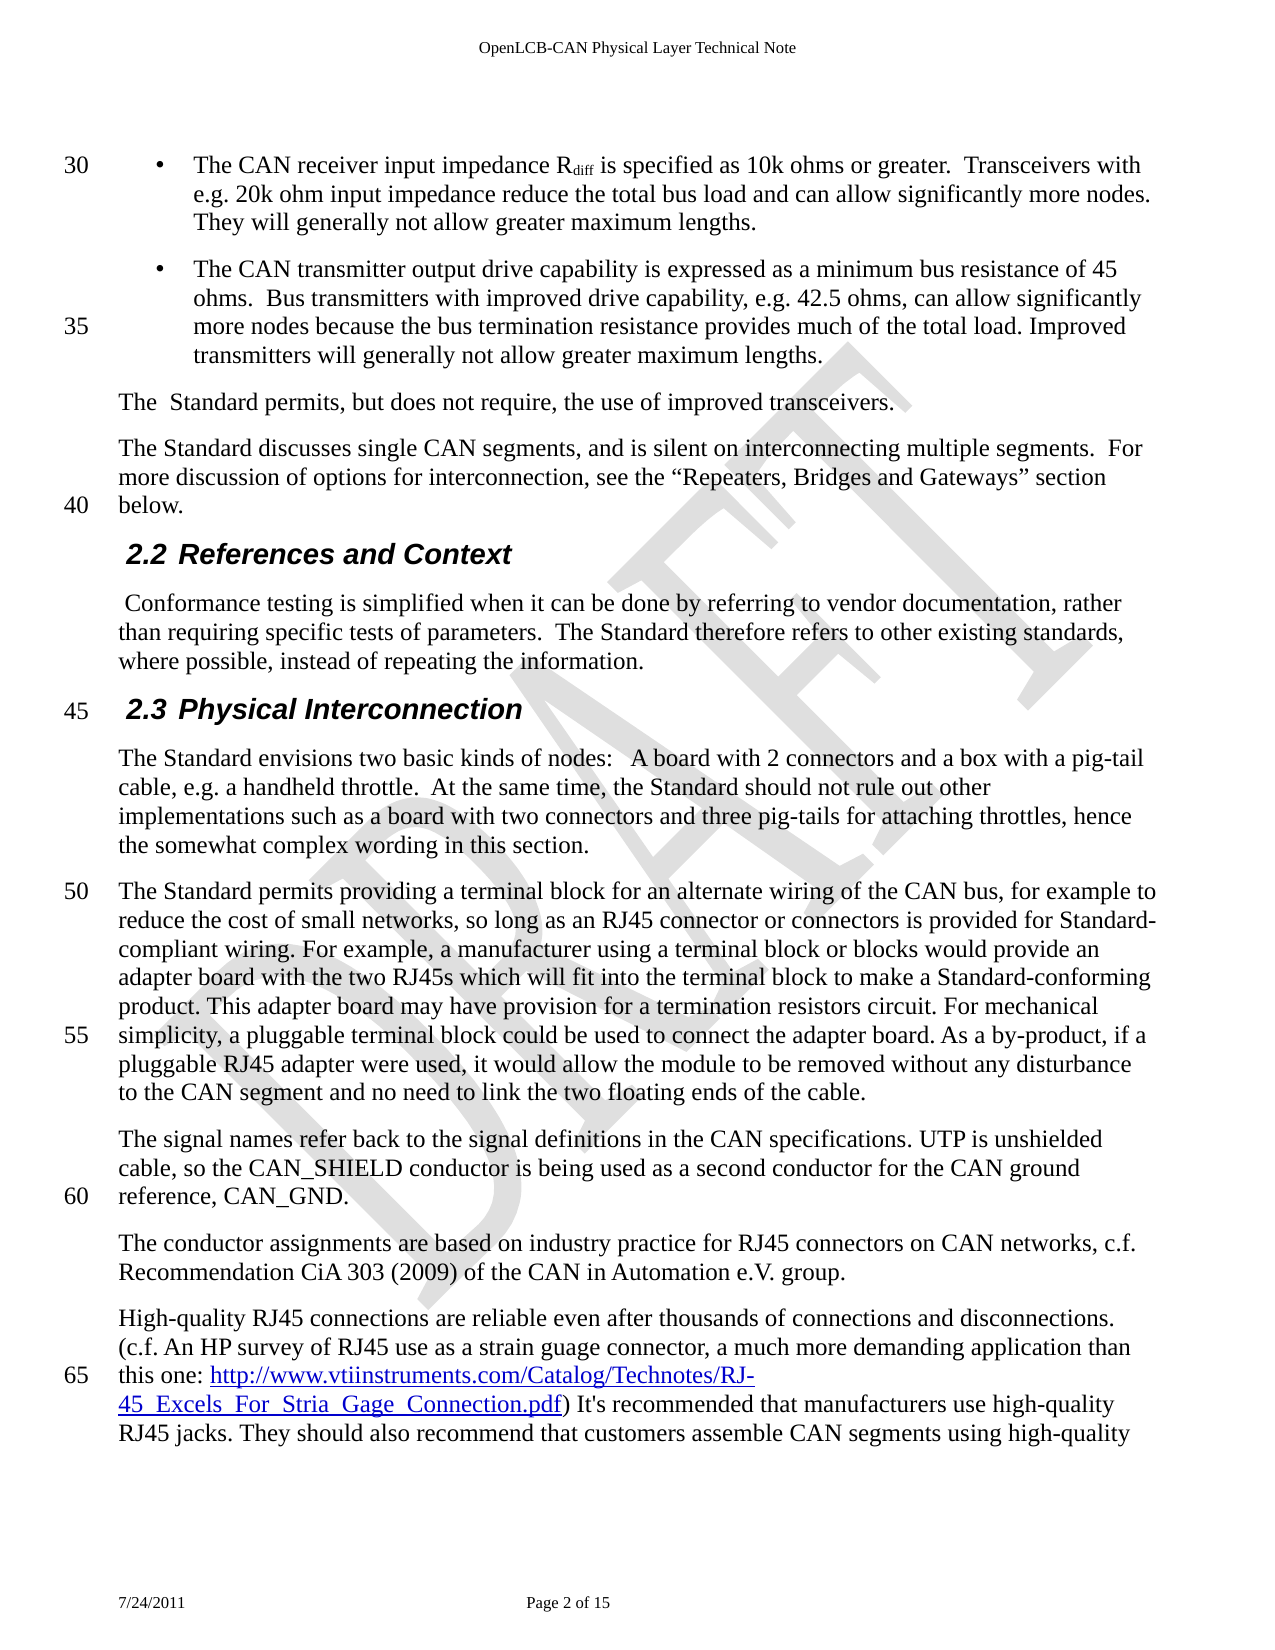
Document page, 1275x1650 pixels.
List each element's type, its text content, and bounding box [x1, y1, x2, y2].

text The Standard discusses single CAN segments, and is silent on interconnecting multiple segments. For more discussion of options for interconnection, see the “Repeaters, Bridges and Gateways” section below. [759, 433, 880, 519]
subtitle References and Context [118, 537, 651, 571]
subtitle [798, 692, 1157, 726]
list The CAN transmitter output drive capability is expressed as a minimum bus resistance of 45 ohms. Bus transmitters with improved drive capability, e.g. 42.5 ohms, can allow significantly more nodes because the bus termination resistance provides much of the total load. Improved transmitters will generally not allow greater maximum lengths. [156, 254, 1157, 369]
text Conformance testing is simplified when it can be done by referring to vendor documentation, rather than requiring specific tests of parameters. The Standard therefore refers to other existing standards, where possible, instead of repeating the information. [992, 588, 1157, 674]
subtitle [586, 692, 786, 726]
text The Standard discusses single CAN segments, and is silent on interconnecting multiple segments. For more discussion of options for interconnection, see the “Repeaters, Bridges and Gateways” section below. [837, 433, 1157, 519]
text The Standard permits providing a terminal block for an alternate wiring of the CAN bus, for example to reduce the cost of small networks, so long as an RJ45 connector or connectors is provided for Standard-compliant wiring. For example, a manufacturer using a terminal block or blocks would provide an adapter board with the two RJ45s which will fit into the terminal block to make a Standard-conforming product. This adapter board may have provision for a termination resistors circuit. For mechanical simplicity, a pluggable terminal block could be used to connect the adapter board. As a by-product, if a pluggable RJ45 adapter were used, it would allow the module to be removed without any disturbance to the CAN segment and no need to link the two floating ends of the cable. [211, 977, 454, 1106]
text The conductor assignments are based on industry practice for RJ45 connectors on CAN networks, c.f. Recommendation CiA 303 (2009) of the CAN in Automation e.V. group. [118, 1228, 427, 1285]
text The Standard permits providing a terminal block for an alternate wiring of the CAN bus, for example to reduce the cost of small networks, so long as an RJ45 connector or connectors is provided for Standard-compliant wiring. For example, a manufacturer using a terminal block or blocks would provide an adapter board with the two RJ45s which will fit into the terminal block to make a Standard-conforming product. This adapter board may have provision for a termination resistors circuit. For mechanical simplicity, a pluggable terminal block could be used to connect the adapter board. As a by-product, if a pluggable RJ45 adapter were used, it would allow the module to be removed without any disturbance to the CAN segment and no need to link the two floating ends of the cable. [118, 876, 569, 1106]
text Conformance testing is simplified when it can be done by referring to vendor documentation, rather than requiring specific tests of parameters. The Standard therefore refers to other existing standards, where possible, instead of repeating the information. [691, 588, 1033, 674]
subtitle Physical Interconnection [118, 692, 543, 726]
text The signal names refer back to the signal definitions in the CAN specifications. UTP is unshielded cable, so the CAN_SHIELD conductor is being used as a second conductor for the CAN ground reference, CAN_GND. [504, 1124, 1157, 1210]
text The Standard permits, but does not require, the use of improved transceivers. [118, 387, 801, 415]
text The Standard permits providing a terminal block for an alternate wiring of the CAN bus, for example to reduce the cost of small networks, so long as an RJ45 connector or connectors is provided for Standard-compliant wiring. For example, a manufacturer using a terminal block or blocks would provide an adapter board with the two RJ45s which will fit into the terminal block to make a Standard-conforming product. This adapter board may have provision for a termination resistors circuit. For mechanical simplicity, a pluggable terminal block could be used to connect the adapter board. As a by-product, if a pluggable RJ45 adapter were used, it would allow the module to be removed without any disturbance to the CAN segment and no need to link the two floating ends of the cable. [502, 876, 1157, 1106]
text The Standard envisions two basic kinds of nodes: A board with 2 connectors and a box with a pig-tail cable, e.g. a handheld throttle. At the same time, the Standard should not rule out other implementations such as a board with two connectors and three pig-tails for attaching throttles, hence the somewhat complex wording in this section. [661, 743, 1157, 858]
subtitle [547, 703, 580, 726]
text High-quality RJ45 connections are reliable even after thousands of connections and disconnections. (c.f. An HP survey of RJ45 use as a strain guage connector, a much more demanding application than this one: http://www.vtiinstruments.com/Catalog/Technotes/RJ-45_Excels_For_Stria_Gage_Connection.pdf) It's recommended that manufacturers use high-quality RJ45 jacks. They should also recommend that customers assemble CAN segments using high-quality [118, 1303, 1157, 1447]
text The Standard permits providing a terminal block for an alternate wiring of the CAN bus, for example to reduce the cost of small networks, so long as an RJ45 connector or connectors is provided for Standard-compliant wiring. For example, a manufacturer using a terminal block or blocks would provide an adapter board with the two RJ45s which will fit into the terminal block to make a Standard-conforming product. This adapter board may have provision for a termination resistors circuit. For mechanical simplicity, a pluggable terminal block could be used to connect the adapter board. As a by-product, if a pluggable RJ45 adapter were used, it would allow the module to be removed without any disturbance to the CAN segment and no need to link the two floating ends of the cable. [524, 876, 720, 1013]
text The Standard discusses single CAN segments, and is silent on interconnecting multiple segments. For more discussion of options for interconnection, see the “Repeaters, Bridges and Gateways” section below. [118, 433, 777, 519]
subtitle [665, 537, 932, 571]
text The Standard permits, but does not require, the use of improved transceivers. [815, 387, 1157, 415]
text The signal names refer back to the signal definitions in the CAN specifications. UTP is unshielded cable, so the CAN_SHIELD conductor is being used as a second conductor for the CAN ground reference, CAN_GND. [320, 1124, 494, 1210]
text Conformance testing is simplified when it can be done by referring to vendor documentation, rather than requiring specific tests of parameters. The Standard therefore refers to other existing standards, where possible, instead of repeating the information. [118, 588, 734, 674]
text The signal names refer back to the signal definitions in the CAN specifications. UTP is unshielded cable, so the CAN_SHIELD conductor is being used as a second conductor for the CAN ground reference, CAN_GND. [118, 1124, 363, 1210]
text The Standard envisions two basic kinds of nodes: A board with 2 connectors and a box with a pig-tail cable, e.g. a handheld throttle. At the same time, the Standard should not rule out other implementations such as a board with two connectors and three pig-tails for attaching throttles, hence the somewhat complex wording in this section. [118, 743, 634, 858]
subtitle [941, 537, 1157, 571]
text The conductor assignments are based on industry practice for RJ45 connectors on CAN networks, c.f. Recommendation CiA 303 (2009) of the CAN in Automation e.V. group. [455, 1228, 1157, 1285]
text The Standard envisions two basic kinds of nodes: A board with 2 connectors and a box with a pig-tail cable, e.g. a handheld throttle. At the same time, the Standard should not rule out other implementations such as a board with two connectors and three pig-tails for attaching throttles, hence the somewhat complex wording in this section. [575, 743, 701, 856]
list The CAN receiver input impedance Rdiff is specified as 10k ohms or greater. Transceivers with e.g. 20k ohm input impedance reduce the total bus load and can allow significantly more nodes. They will generally not allow greater maximum lengths. [156, 150, 1157, 236]
